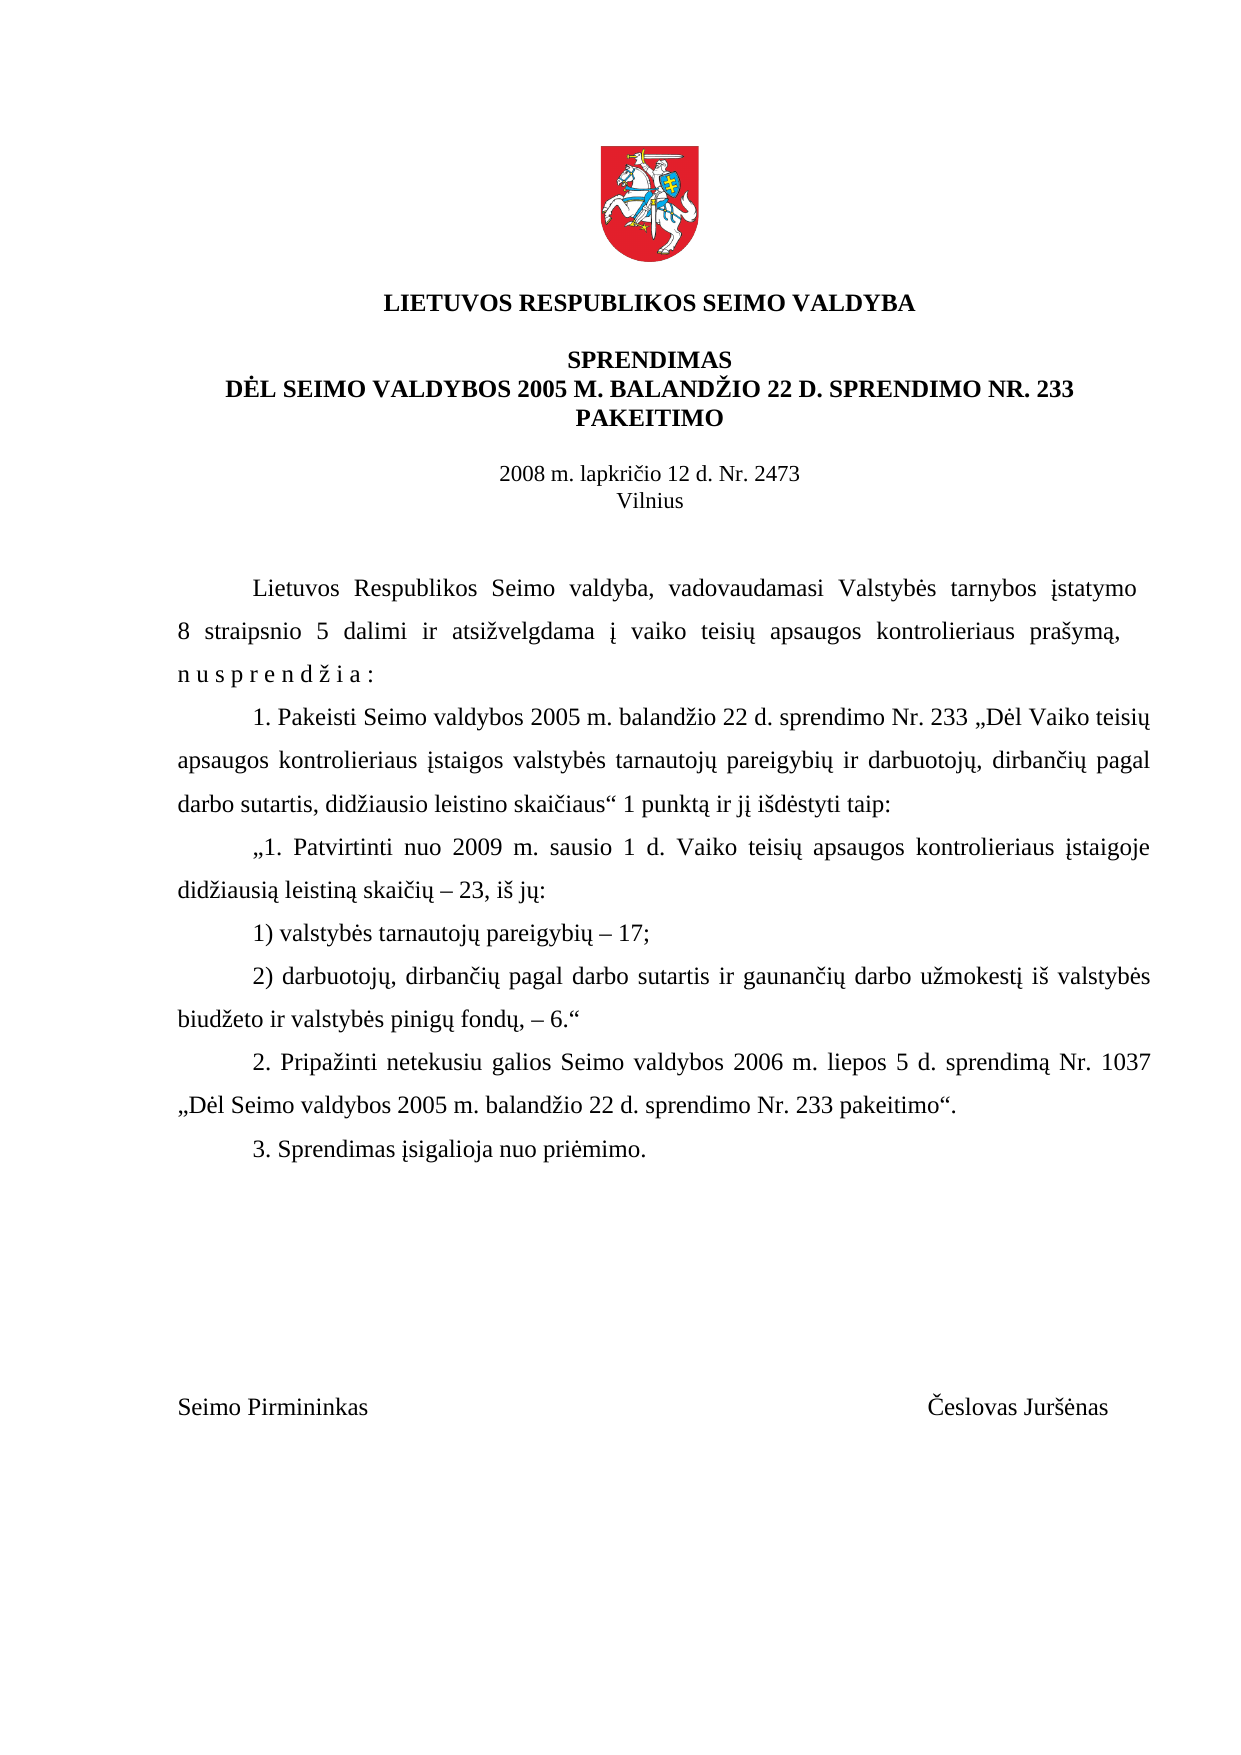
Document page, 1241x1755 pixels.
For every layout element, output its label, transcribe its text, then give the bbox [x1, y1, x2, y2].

text 3. Sprendimas įsigalioja nuo priėmimo. [177, 1134, 1152, 1162]
text Lietuvos Respublikos Seimo valdyba, vadovaudamasi Valstybės tarnybos įstatymo 8 straipsnio 5 dalimi ir atsižvelgdama į vaiko teisių apsaugos kontrolieriaus prašymą, n u s p r e n d ž i a : [177, 573, 1152, 688]
text 1) valstybės tarnautojų pareigybių – 17; [177, 918, 1152, 947]
text SPRENDIMAS [177, 346, 1122, 374]
text 1. Pakeisti Seimo valdybos 2005 m. balandžio 22 d. sprendimo Nr. 233 „Dėl Vaiko teisių apsaugos kontrolieriaus įstaigos valstybės tarnautojų pareigybių ir darbuotojų, dirbančių pagal darbo sutartis, didžiausio leistino skaičiaus“ 1 punktą ir jį išdėstyti taip: [177, 702, 1152, 817]
text 2. Pripažinti netekusiu galios Seimo valdybos 2006 m. liepos 5 d. sprendimą Nr. 1037 „Dėl Seimo valdybos 2005 m. balandžio 22 d. sprendimo Nr. 233 pakeitimo“. [177, 1047, 1152, 1119]
text Seimo Pirmininkas Česlovas Juršėnas [177, 1392, 1152, 1421]
text „1. Patvirtinti nuo 2009 m. sausio 1 d. Vaiko teisių apsaugos kontrolieriaus įstaigoje didžiausią leistiną skaičių – 23, iš jų: [177, 832, 1152, 904]
text LIETUVOS RESPUBLIKOS SEIMO VALDYBA [177, 288, 1122, 317]
text 2008 m. lapkričio 12 d. Nr. 2473 Vilnius [177, 461, 1122, 513]
text 2) darbuotojų, dirbančių pagal darbo sutartis ir gaunančių darbo užmokestį iš valstybės biudžeto ir valstybės pinigų fondų, – 6.“ [177, 961, 1152, 1033]
text DĖL SEIMO VALDYBOS 2005 M. BALANDŽIO 22 D. SPRENDIMO NR. 233 PAKEITIMO [177, 374, 1122, 432]
